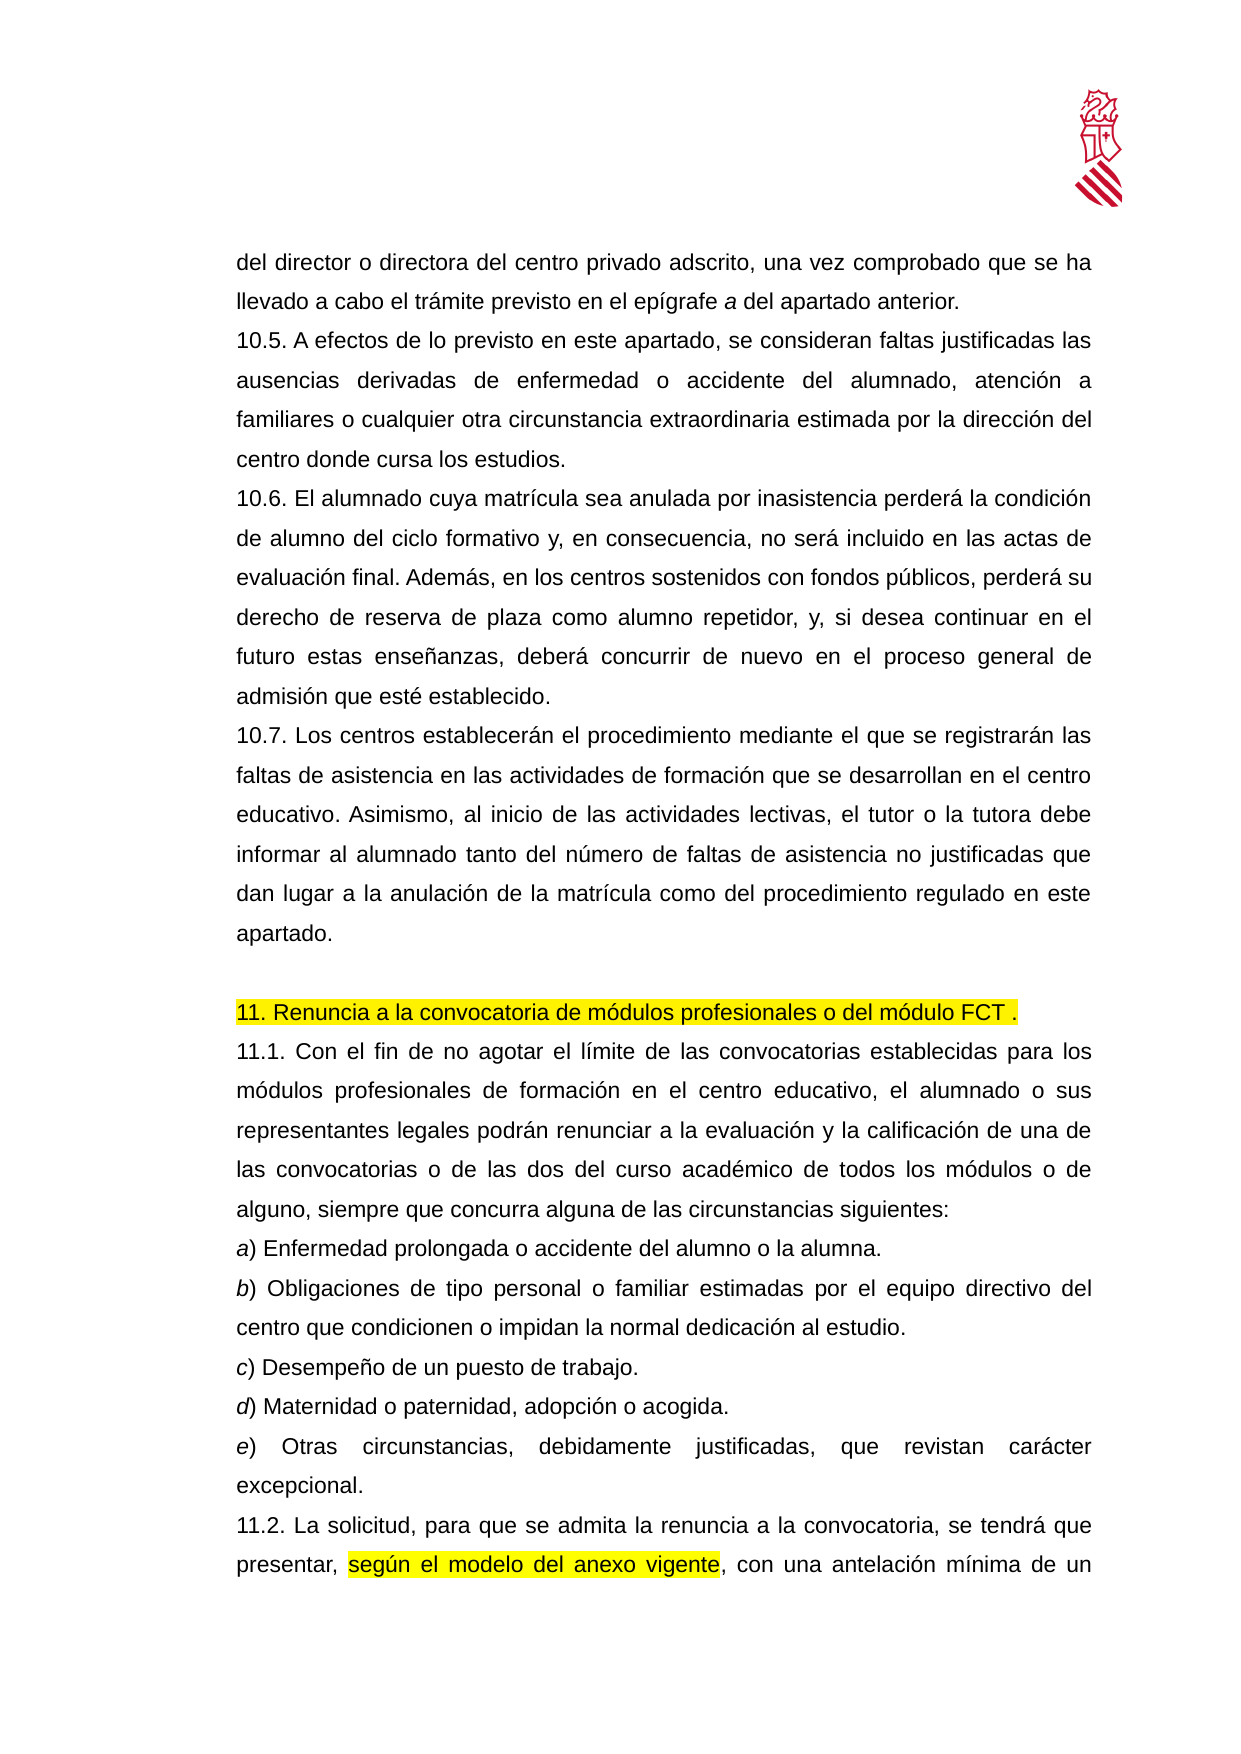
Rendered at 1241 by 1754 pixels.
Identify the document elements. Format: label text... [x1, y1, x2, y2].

text d) Maternidad o paternidad, adopción o acogida. [236, 1393, 1093, 1420]
text 10.6. El alumnado cuya matrícula sea anulada por inasistencia perderá la condición de alumno del ciclo formativo y, en consecuencia, no será incluido en las actas de evaluación final. Además, en los centros sostenidos con fondos públicos, perderá su derecho de reserva de plaza como alumno repetidor, y, si desea continuar en el futuro estas enseñanzas, deberá concurrir de nuevo en el proceso general de admisión que esté establecido. [236, 485, 1093, 709]
text 11. Renuncia a la convocatoria de módulos profesionales o del módulo FCT . [236, 998, 1093, 1025]
text del director o directora del centro privado adscrito, una vez comprobado que se ha llevado a cabo el trámite previsto en el epígrafe a del apartado anterior. [236, 248, 1093, 314]
text 10.7. Los centros establecerán el procedimiento mediante el que se registrarán las faltas de asistencia en las actividades de formación que se desarrollan en el centro educativo. Asimismo, al inicio de las actividades lectivas, el tutor o la tutora debe informar al alumnado tanto del número de faltas de asistencia no justificadas que dan lugar a la anulación de la matrícula como del procedimiento regulado en este apartado. [236, 722, 1093, 946]
text c) Desempeño de un puesto de trabajo. [236, 1354, 1093, 1380]
text 11.1. Con el fin de no agotar el límite de las convocatorias establecidas para los módulos profesionales de formación en el centro educativo, el alumnado o sus representantes legales podrán renunciar a la evaluación y la calificación de una de las convocatorias o de las dos del curso académico de todos los módulos o de alguno, siempre que concurra alguna de las circunstancias siguientes: [236, 1038, 1093, 1222]
text 11.2. La solicitud, para que se admita la renuncia a la convocatoria, se tendrá que presentar, según el modelo del anexo vigente, con una antelación mínima de un [236, 1512, 1093, 1578]
text 10.5. A efectos de lo previsto en este apartado, se consideran faltas justificadas las ausencias derivadas de enfermedad o accidente del alumnado, atención a familiares o cualquier otra circunstancia extraordinaria estimada por la dirección del centro donde cursa los estudios. [236, 327, 1093, 472]
picture [1074, 88, 1123, 207]
text e) Otras circunstancias, debidamente justificadas, que revistan carácter excepcional. [236, 1433, 1093, 1499]
text b) Obligaciones de tipo personal o familiar estimadas por el equipo directivo del centro que condicionen o impidan la normal dedicación al estudio. [236, 1275, 1093, 1341]
text a) Enfermedad prolongada o accidente del alumno o la alumna. [236, 1235, 1093, 1262]
